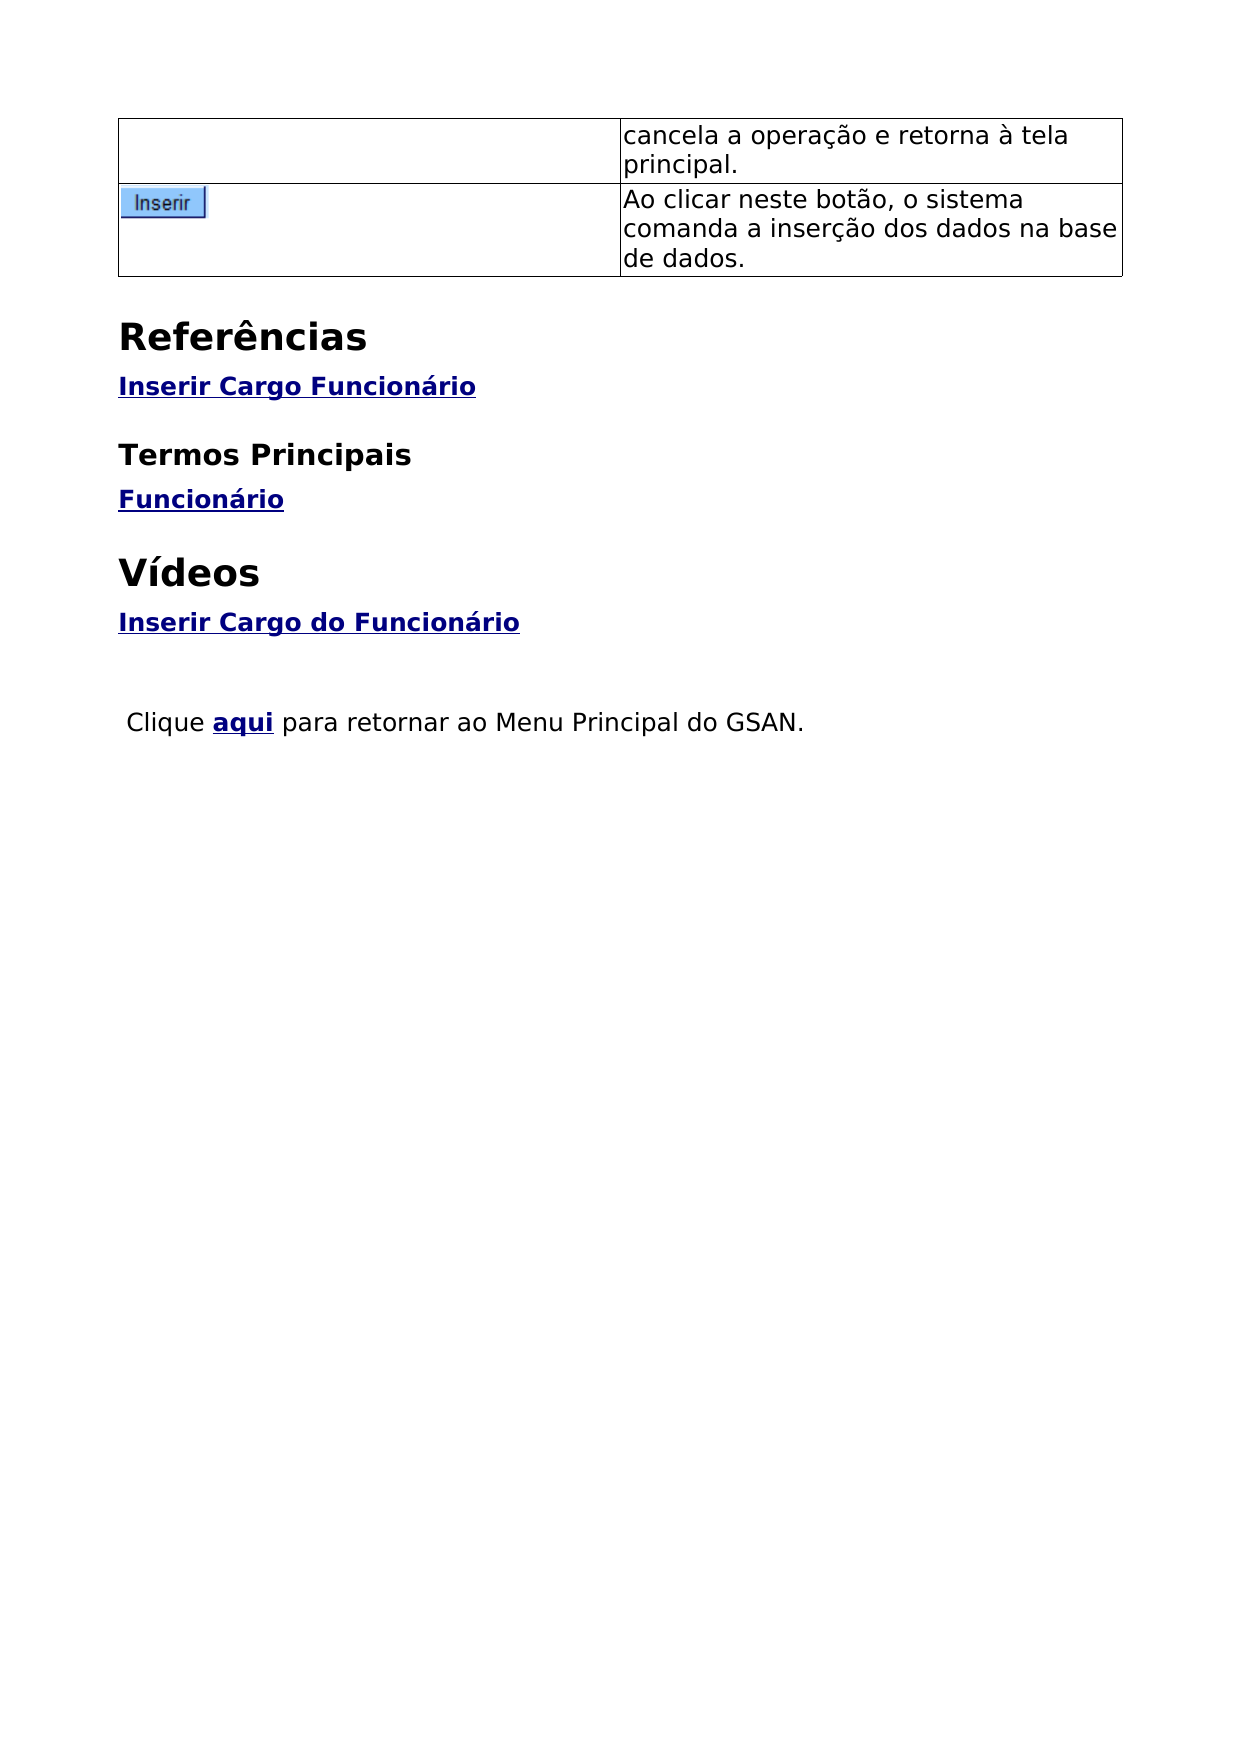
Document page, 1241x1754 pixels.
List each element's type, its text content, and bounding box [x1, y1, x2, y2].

subtitle Referências [118, 316, 1122, 359]
text Clique aqui para retornar ao Menu Principal do GSAN. [118, 649, 1122, 737]
table_cell cancela a operação e retorna à tela principal. [621, 119, 1122, 182]
text Inserir Cargo Funcionário [118, 372, 1122, 401]
text Funcionário [118, 485, 1122, 514]
picture [121, 185, 209, 220]
table_cell Ao clicar neste botão, o sistema comanda a inserção dos dados na base de dados. [621, 184, 1122, 276]
text Inserir Cargo do Funcionário [118, 608, 1122, 637]
subtitle Termos Principais [118, 438, 1122, 472]
table_cell [119, 184, 620, 276]
subtitle Vídeos [118, 552, 1122, 595]
table_cell [119, 119, 620, 182]
